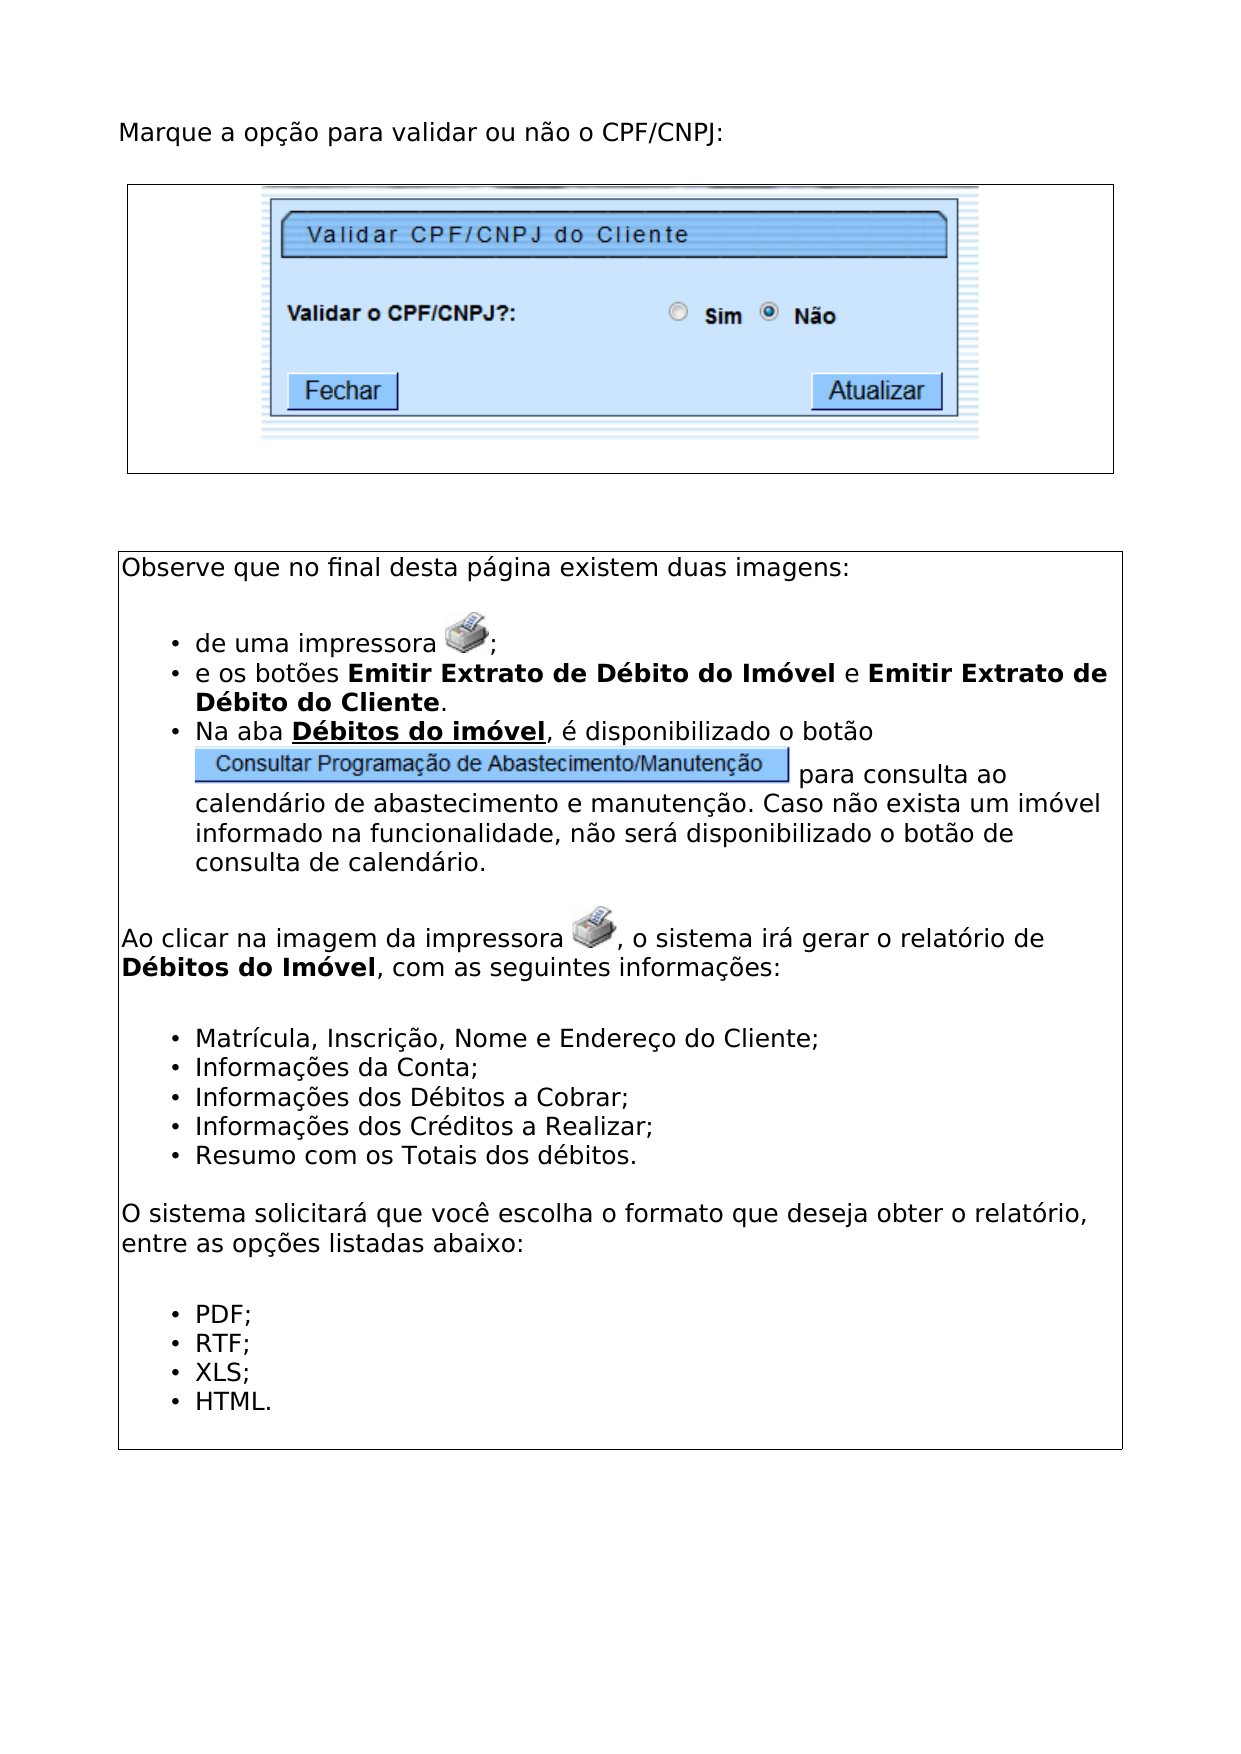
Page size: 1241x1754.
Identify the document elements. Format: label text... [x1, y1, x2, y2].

table_header [128, 185, 1113, 473]
picture [572, 906, 617, 948]
picture [261, 186, 979, 442]
picture [445, 612, 489, 653]
text Marque a opção para validar ou não o CPF/CNPJ: [118, 118, 1122, 147]
table_header Observe que no final desta página existem duas imagens: de uma impressora ; e os botões Emitir Extrato de Débito do Imóvel e Emitir Extrato de Débito do Cliente. Na aba Débitos do imóvel, é disponibilizado o botão para consulta ao calendário de abastecimento e manutenção. Caso não exista um imóvel informado na funcionalidade, não será disponibilizado o botão de consulta de calendário. Ao clicar na imagem da impressora , o sistema irá gerar o relatório de Débitos do Imóvel, com as seguintes informações: Matrícula, Inscrição, Nome e Endereço do Cliente; Informações da Conta; Informações dos Débitos a Cobrar; Informações dos Créditos a Realizar; Resumo com os Totais dos débitos. O sistema solicitará que você escolha o formato que deseja obter o relatório, entre as opções listadas abaixo: PDF; RTF; XLS; HTML. [119, 552, 1122, 1449]
picture [194, 746, 791, 784]
